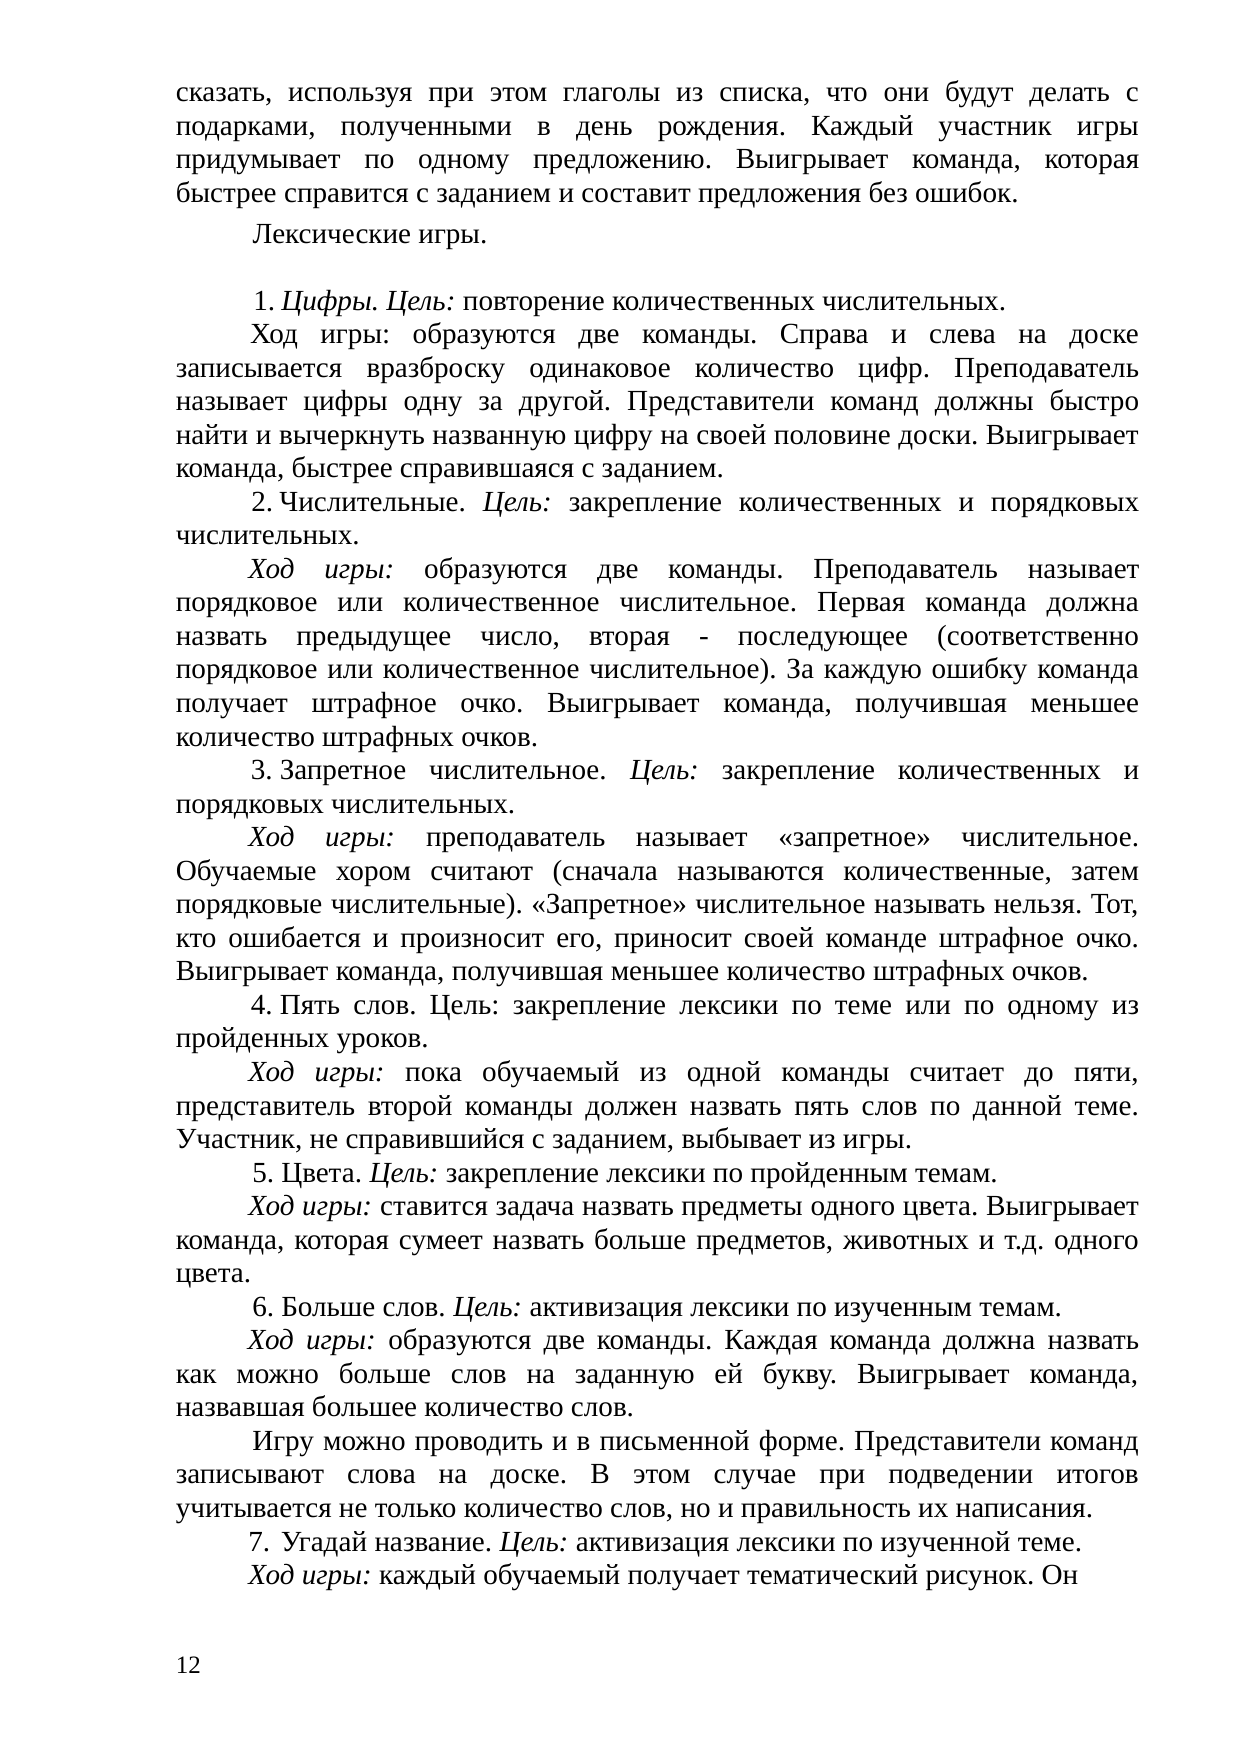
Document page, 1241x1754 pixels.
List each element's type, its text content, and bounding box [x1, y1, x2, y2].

text 6. Больше слов. Цель: активизация лексики по изученным темам. [252, 1289, 1140, 1323]
text 1. Цифры. Цель: повторение количественных числительных. [253, 283, 1140, 317]
text Ход игры: образуются две команды. Преподаватель называет порядковое или количественное числительное. Первая команда должна назвать предыдущее число, вторая - последующее (соответственно порядковое или количественное числительное). За каждую ошибку команда получает штрафное очко. Выигрывает команда, получившая меньшее количество штрафных очков. [176, 552, 1140, 753]
text сказать, используя при этом глаголы из списка, что они будут делать с подарками, полученными в день рождения. Каждый участник игры придумывает по одному предложению. Выигрывает команда, которая быстрее справится с заданием и составит предложения без ошибок. [176, 75, 1140, 209]
text Ход игры: образуются две команды. Каждая команда должна назвать как можно больше слов на заданную ей букву. Выигрывает команда, назвавшая большее количество слов. [176, 1323, 1140, 1424]
text Ход игры: ставится задача назвать предметы одного цвета. Выигрывает команда, которая сумеет назвать больше предметов, животных и т.д. одного цвета. [176, 1189, 1140, 1289]
text 3. Запретное числительное. Цель: закрепление количественных и порядковых числительных. [176, 753, 1140, 820]
text 5. Цвета. Цель: закрепление лексики по пройденным темам. [252, 1155, 1140, 1189]
text Игру можно проводить и в письменной форме. Представители команд записывают слова на доске. В этом случае при подведении итогов учитывается не только количество слов, но и правильность их написания. [176, 1424, 1140, 1524]
text Ход игры: преподаватель называет «запретное» числительное. Обучаемые хором считают (сначала называются количественные, затем порядковые числительные). «Запретное» числительное называть нельзя. Тот, кто ошибается и произносит его, приносит своей команде штрафное очко. Выигрывает команда, получившая меньшее количество штрафных очков. [176, 820, 1140, 988]
text Ход игры: образуются две команды. Справа и слева на доске записывается вразброску одинаковое количество цифр. Преподаватель называет цифры одну за другой. Представители команд должны быстро найти и вычеркнуть названную цифру на своей половине доски. Выигрывает команда, быстрее справившаяся с заданием. [176, 317, 1140, 484]
text Лексические игры. [252, 216, 1140, 250]
text 4. Пять слов. Цель: закрепление лексики по теме или по одному из пройденных уроков. [176, 988, 1140, 1055]
text 7. Угадай название. Цель: активизация лексики по изученной теме. Ход игры: каждый обучаемый получает тематический рисунок. Он [248, 1524, 1140, 1591]
text Ход игры: пока обучаемый из одной команды считает до пяти, представитель второй команды должен назвать пять слов по данной теме. Участник, не справившийся с заданием, выбывает из игры. [176, 1055, 1140, 1155]
text 2. Числительные. Цель: закрепление количественных и порядковых числительных. [176, 484, 1140, 552]
